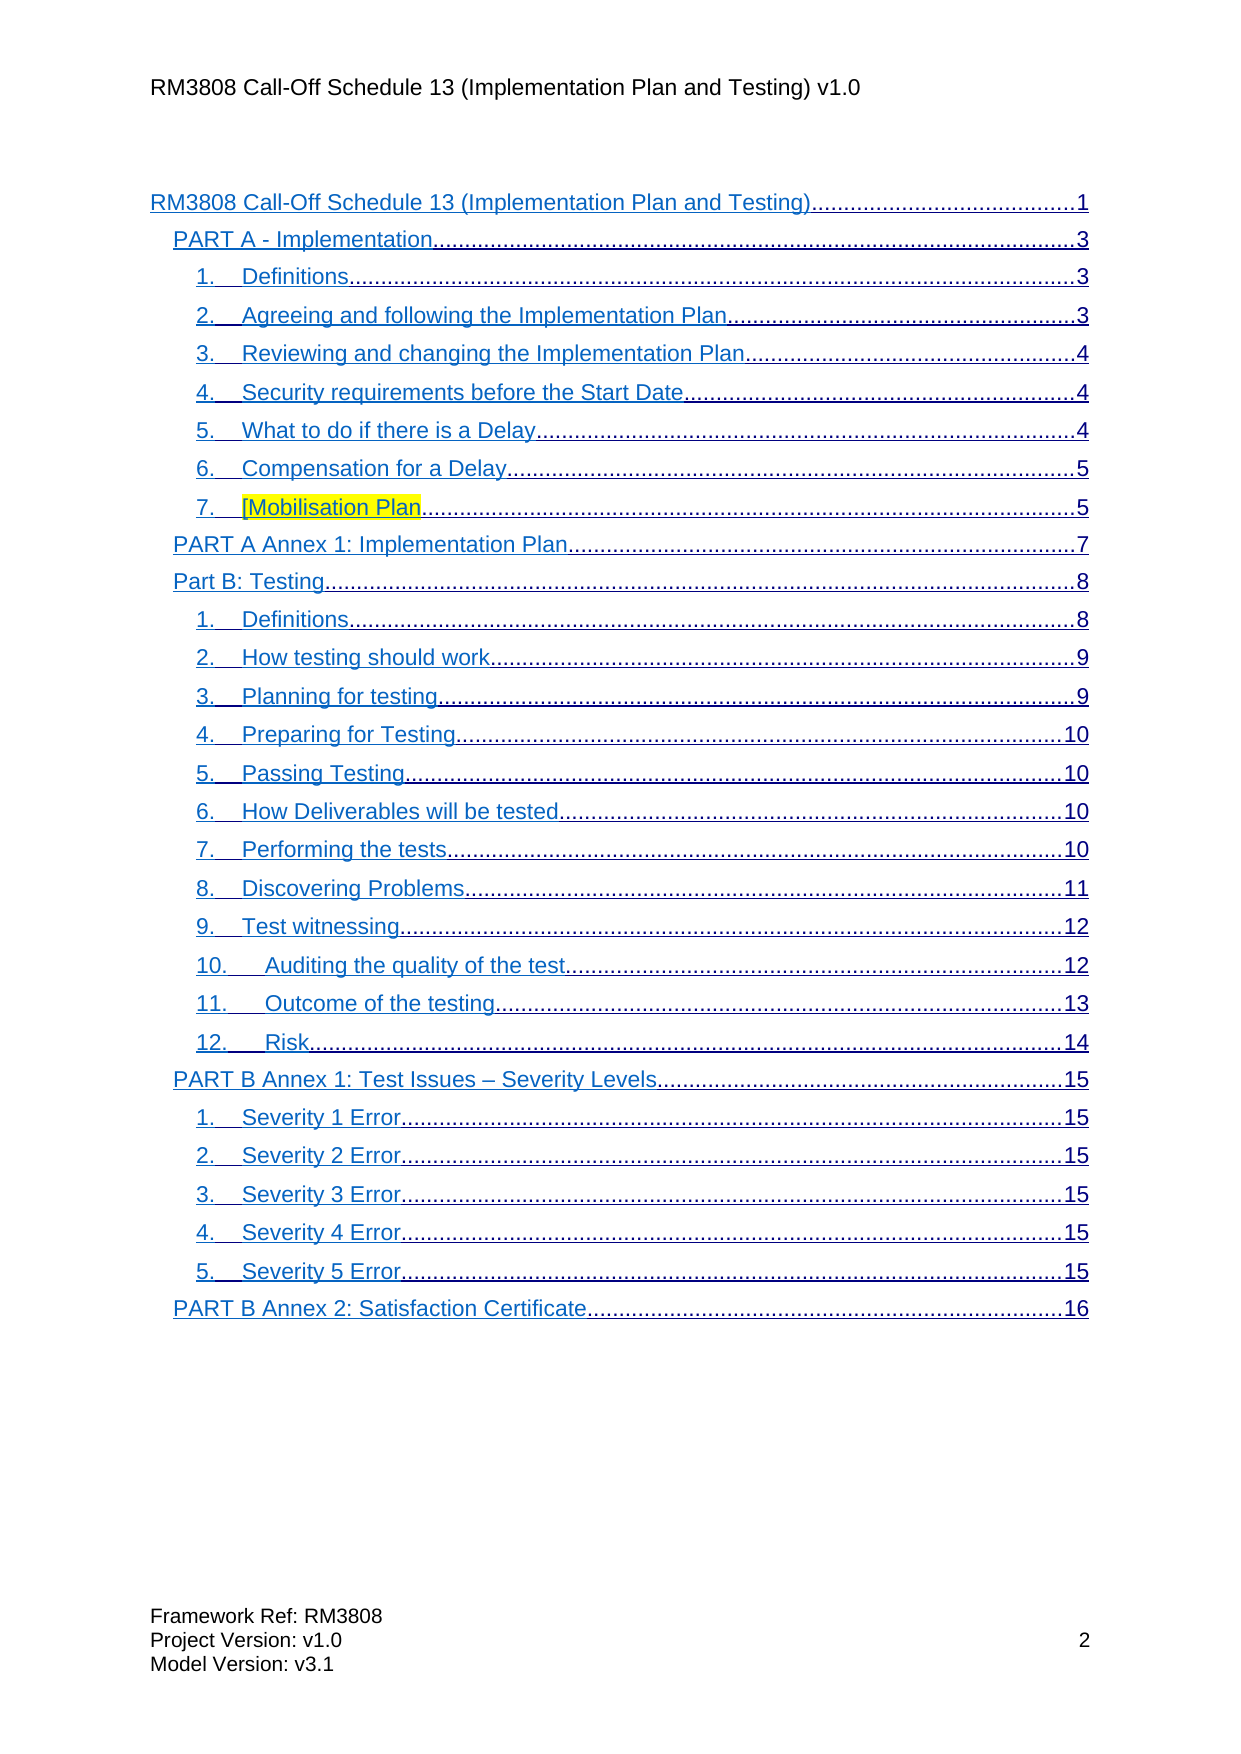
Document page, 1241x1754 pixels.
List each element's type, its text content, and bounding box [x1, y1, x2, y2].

text 7. [Mobilisation Plan 5 [196, 493, 1090, 521]
text 1. Severity 1 Error 15 [196, 1103, 1090, 1131]
text 1. Definitions 3 [196, 262, 1090, 290]
text 8. Discovering Problems 11 [196, 874, 1090, 902]
text 10. Auditing the quality of the test 12 [196, 951, 1090, 979]
text 9. Test witnessing 12 [196, 912, 1090, 941]
text 5. Passing Testing 10 [196, 759, 1090, 787]
text 4. Severity 4 Error 15 [196, 1218, 1090, 1246]
text 6. How Deliverables will be tested 10 [196, 797, 1090, 825]
text 3. Severity 3 Error 15 [196, 1180, 1090, 1208]
text 4. Preparing for Testing 10 [196, 720, 1090, 748]
text 5. What to do if there is a Delay 4 [196, 416, 1090, 444]
text 2. How testing should work 9 [196, 643, 1090, 671]
text PART A - Implementation 3 [173, 226, 1090, 252]
text 7. Performing the tests 10 [196, 836, 1090, 864]
text RM3808 Call-Off Schedule 13 (Implementation Plan and Testing) 1 [150, 189, 1090, 215]
text PART B Annex 2: Satisfaction Certificate 16 [173, 1295, 1090, 1322]
text 5. Severity 5 Error 15 [196, 1257, 1090, 1285]
text 2. Severity 2 Error 15 [196, 1141, 1090, 1169]
text PART A Annex 1: Implementation Plan 7 [173, 531, 1090, 558]
text 4. Security requirements before the Start Date 4 [196, 378, 1090, 406]
text PART B Annex 1: Test Issues – Severity Levels 15 [173, 1066, 1090, 1093]
text 12. Risk 14 [196, 1028, 1090, 1056]
text 2. Agreeing and following the Implementation Plan 3 [196, 301, 1090, 329]
text 11. Outcome of the testing 13 [196, 989, 1090, 1017]
text 6. Compensation for a Delay 5 [196, 454, 1090, 483]
text Part B: Testing 8 [173, 568, 1090, 594]
text 1. Definitions 8 [196, 605, 1090, 633]
text 3. Reviewing and changing the Implementation Plan 4 [196, 339, 1090, 367]
text 3. Planning for testing 9 [196, 682, 1090, 710]
